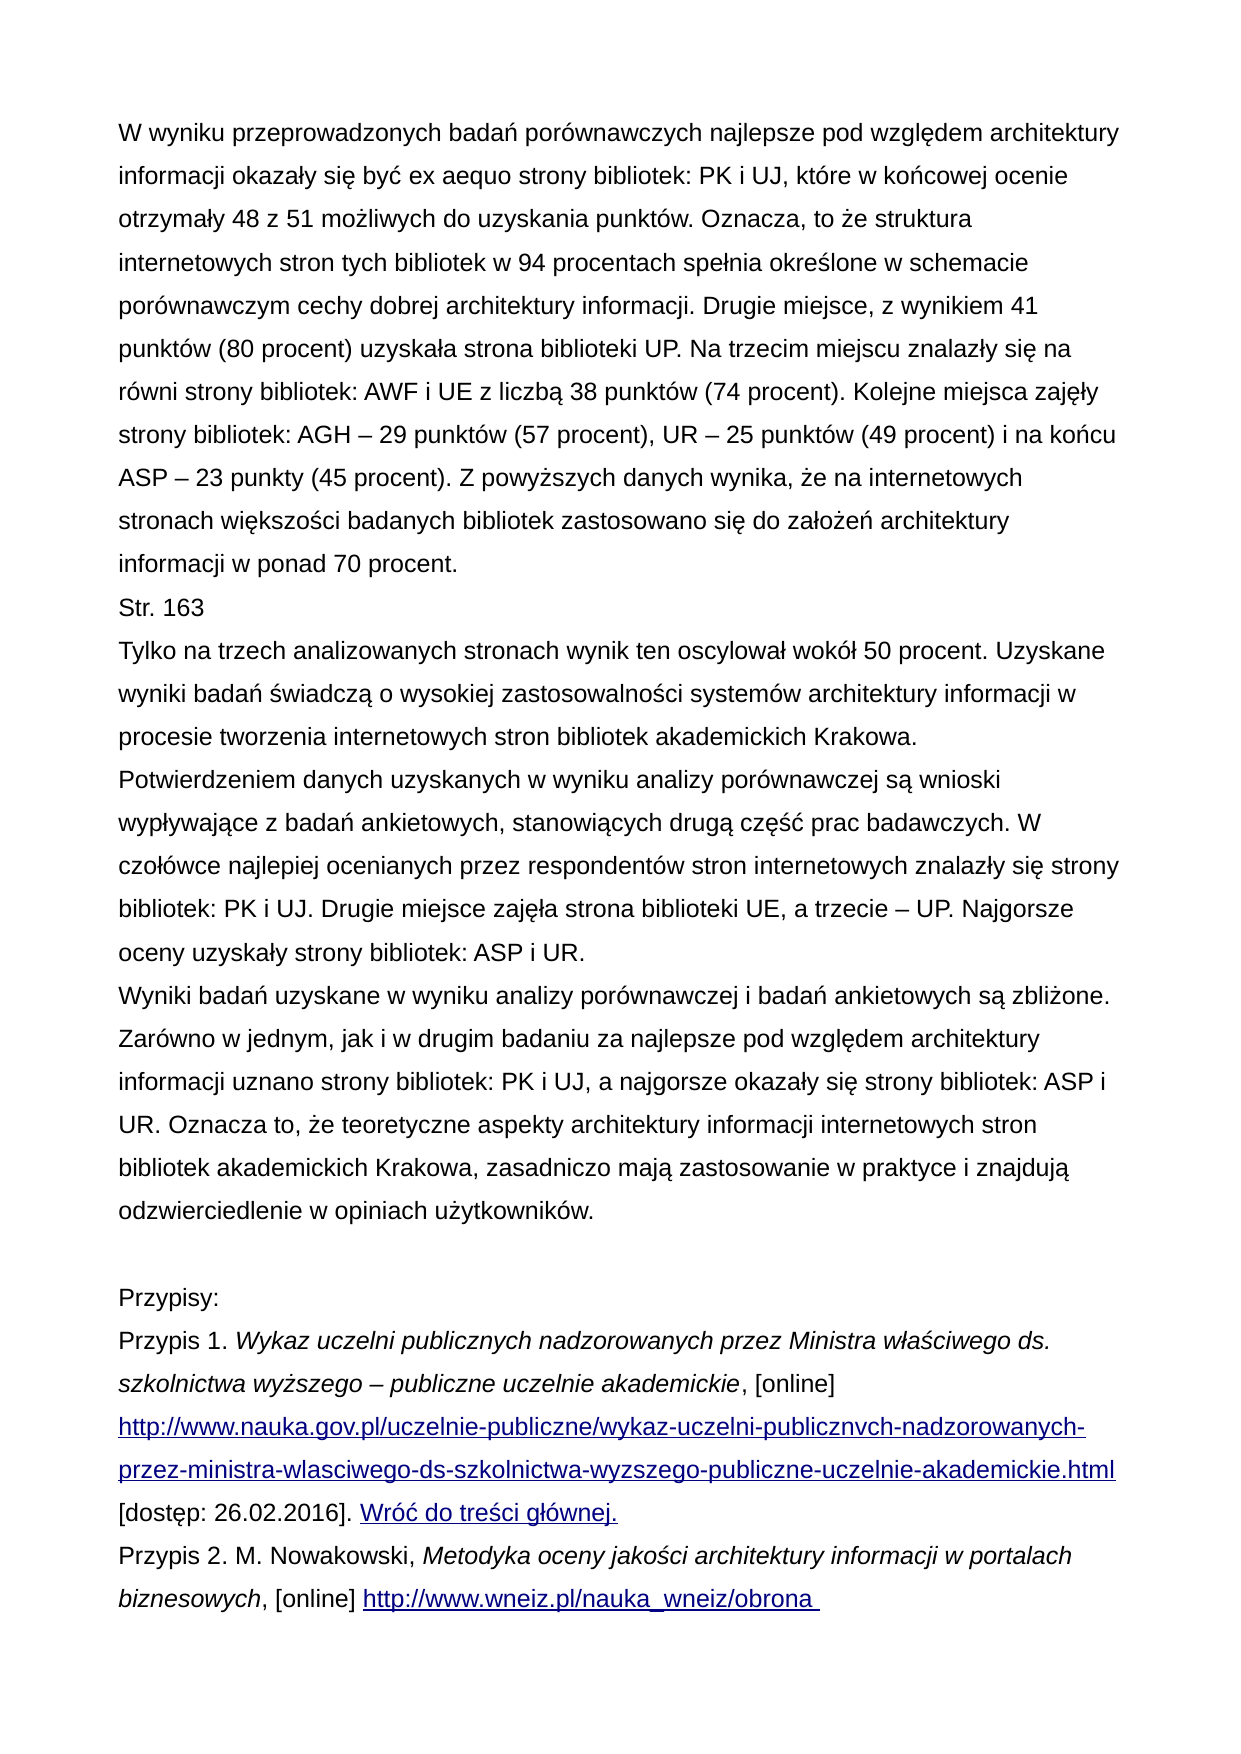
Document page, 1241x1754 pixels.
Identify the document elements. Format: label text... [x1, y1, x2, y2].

text Wyniki badań uzyskane w wyniku analizy porównawczej i badań ankietowych są zbliżone. Zarówno w jednym, jak i w drugim badaniu za najlepsze pod względem architektury informacji uznano strony bibliotek: PK i UJ, a najgorsze okazały się strony bibliotek: ASP i UR. Oznacza to, że teoretyczne aspekty architektury informacji internetowych stron bibliotek akademickich Krakowa, zasadniczo mają zastosowanie w praktyce i znajdują odzwierciedlenie w opiniach użytkowników. [118, 981, 1122, 1225]
text Przypis 2. M. Nowakowski, Metodyka oceny jakości architektury informacji w portalach biznesowych, [online] http://www.wneiz.pl/nauka_wneiz/obrona [118, 1541, 1122, 1613]
text Potwierdzeniem danych uzyskanych w wyniku analizy porównawczej są wnioski wypływające z badań ankietowych, stanowiących drugą część prac badawczych. W czołówce najlepiej ocenianych przez respondentów stron internetowych znalazły się strony bibliotek: PK i UJ. Drugie miejsce zajęła strona biblioteki UE, a trzecie – UP. Najgorsze oceny uzyskały strony bibliotek: ASP i UR. [118, 765, 1122, 966]
text Przypisy: [118, 1282, 1122, 1311]
text Przypis 1. Wykaz uczelni publicznych nadzorowanych przez Ministra właściwego ds. szkolnictwa wyższego – publiczne uczelnie akademickie, [online] http://www.nauka.gov.pl/uczelnie-publiczne/wykaz-uczelni-publicznvch-nadzorowanych-przez-ministra-wlasciwego-ds-szkolnictwa-wyzszego-publiczne-uczelnie-akademickie.html [dostęp: 26.02.2016]. Wróć do treści głównej. [118, 1326, 1122, 1527]
text Tylko na trzech analizowanych stronach wynik ten oscylował wokół 50 procent. Uzyskane wyniki badań świadczą o wysokiej zastosowalności systemów architektury informacji w procesie tworzenia internetowych stron bibliotek akademickich Krakowa. [118, 636, 1122, 751]
text Str. 163 [118, 592, 1122, 621]
text W wyniku przeprowadzonych badań porównawczych najlepsze pod względem architektury informacji okazały się być ex aequo strony bibliotek: PK i UJ, które w końcowej ocenie otrzymały 48 z 51 możliwych do uzyskania punktów. Oznacza, to że struktura internetowych stron tych bibliotek w 94 procentach spełnia określone w schemacie porównawczym cechy dobrej architektury informacji. Drugie miejsce, z wynikiem 41 punktów (80 procent) uzyskała strona biblioteki UP. Na trzecim miejscu znalazły się na równi strony bibliotek: AWF i UE z liczbą 38 punktów (74 procent). Kolejne miejsca zajęły strony bibliotek: AGH – 29 punktów (57 procent), UR – 25 punktów (49 procent) i na końcu ASP – 23 punkty (45 procent). Z powyższych danych wynika, że na internetowych stronach większości badanych bibliotek zastosowano się do założeń architektury informacji w ponad 70 procent. [118, 118, 1122, 578]
